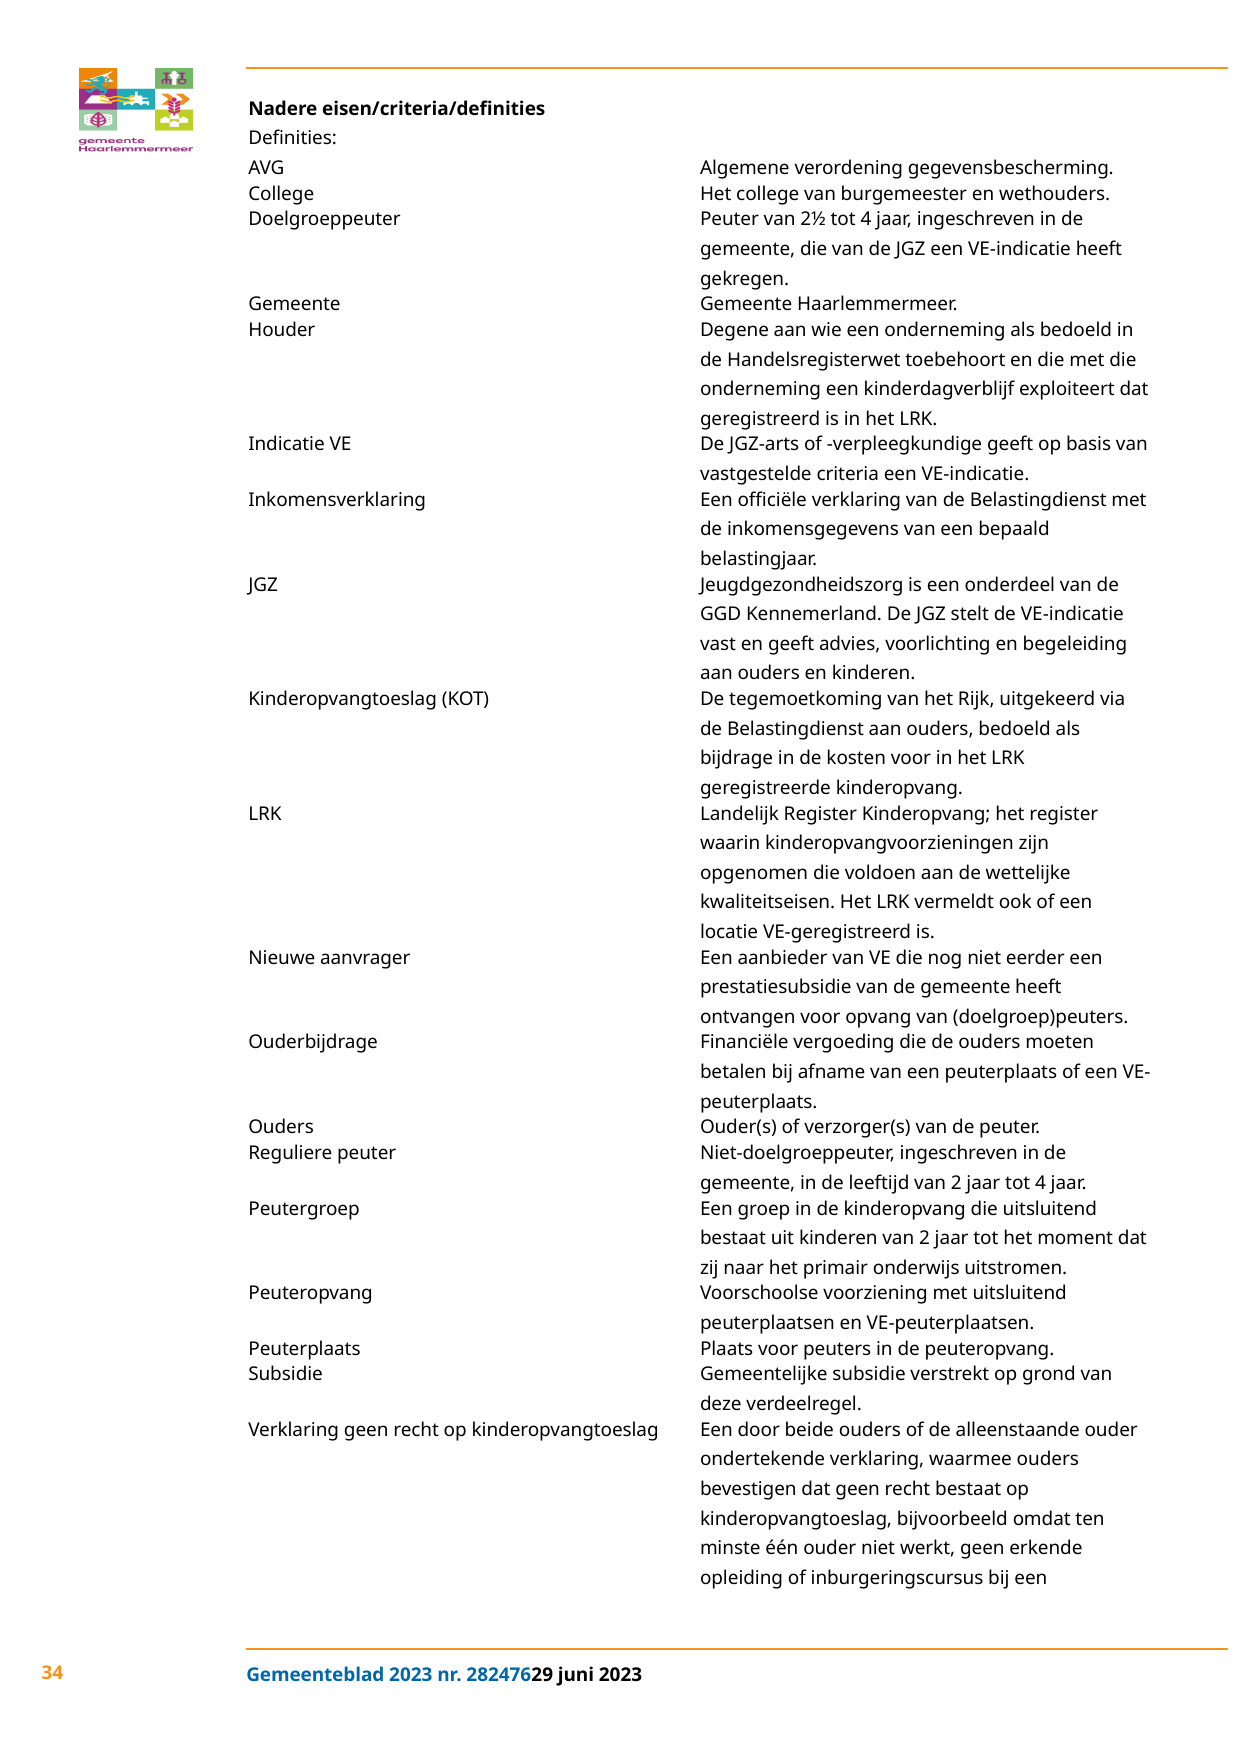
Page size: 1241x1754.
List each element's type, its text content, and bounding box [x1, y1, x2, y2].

table_cell Het college van burgemeester en wethouders. [700, 180, 1152, 206]
table_cell Ouderbijdrage [248, 1029, 700, 1114]
table_cell Houder [248, 316, 700, 431]
table_cell Inkomensverklaring [248, 486, 700, 571]
text Definities: [248, 124, 1152, 150]
table_cell Kinderopvangtoeslag (KOT) [248, 685, 700, 800]
table_cell Plaats voor peuters in de peuteropvang. [700, 1335, 1152, 1361]
table_cell Jeugdgezondheidszorg is een onderdeel van de GGD Kennemerland. De JGZ stelt de VE‑indicatie vast en geeft advies, voorlichting en begeleiding aan ouders en kinderen. [700, 571, 1152, 685]
table_cell Subsidie [248, 1361, 700, 1416]
table_cell Peuterplaats [248, 1335, 700, 1361]
table_cell College [248, 180, 700, 206]
table_cell Ouders [248, 1114, 700, 1139]
table_cell Indicatie VE [248, 431, 700, 486]
table_cell LRK [248, 800, 700, 944]
table_cell Gemeente Haarlemmermeer. [700, 290, 1152, 316]
table_header Algemene verordening gegevensbescherming. [700, 154, 1152, 180]
table_cell Een door beide ouders of de alleenstaande ouder ondertekende verklaring, waarmee ouders bevestigen dat geen recht bestaat op kinderopvangtoeslag, bijvoorbeeld omdat ten minste één ouder niet werkt, geen erkende opleiding of inburgeringscursus bij een [700, 1416, 1152, 1589]
table_cell Nieuwe aanvrager [248, 944, 700, 1029]
table_cell Voorschoolse voorziening met uitsluitend peuterplaatsen en VE-peuterplaatsen. [700, 1280, 1152, 1335]
table_cell Gemeente [248, 290, 700, 316]
table_cell Een aanbieder van VE die nog niet eerder een prestatiesubsidie van de gemeente heeft ontvangen voor opvang van (doelgroep)peuters. [700, 944, 1152, 1029]
picture [41, 47, 231, 172]
table_cell Financiële vergoeding die de ouders moeten betalen bij afname van een peuterplaats of een VE-peuterplaats. [700, 1029, 1152, 1114]
table_cell Peuteropvang [248, 1280, 700, 1335]
table_cell Doelgroeppeuter [248, 206, 700, 290]
table_cell De tegemoetkoming van het Rijk, uitgekeerd via de Belastingdienst aan ouders, bedoeld als bijdrage in de kosten voor in het LRK geregistreerde kinderopvang. [700, 685, 1152, 800]
table_cell Landelijk Register Kinderopvang; het register waarin kinderopvangvoorzieningen zijn opgenomen die voldoen aan de wettelijke kwaliteitseisen. Het LRK vermeldt ook of een locatie VE-geregistreerd is. [700, 800, 1152, 944]
table_cell Degene aan wie een onderneming als bedoeld in de Handelsregisterwet toebehoort en die met die onderneming een kinderdagverblijf exploiteert dat geregistreerd is in het LRK. [700, 316, 1152, 431]
table_cell Peuter van 2½ tot 4 jaar, ingeschreven in de gemeente, die van de JGZ een VE-indicatie heeft gekregen. [700, 206, 1152, 290]
table_cell De JGZ-arts of -verpleegkundige geeft op basis van vastgestelde criteria een VE-indicatie. [700, 431, 1152, 486]
table_cell JGZ [248, 571, 700, 685]
table_header AVG [248, 154, 700, 180]
table_cell Gemeentelijke subsidie verstrekt op grond van deze verdeelregel. [700, 1361, 1152, 1416]
table_cell Niet-doelgroeppeuter, ingeschreven in de gemeente, in de leeftijd van 2 jaar tot 4 jaar. [700, 1139, 1152, 1195]
table_cell Een groep in de kinderopvang die uitsluitend bestaat uit kinderen van 2 jaar tot het moment dat zij naar het primair onderwijs uitstromen. [700, 1195, 1152, 1279]
table_cell Reguliere peuter [248, 1139, 700, 1195]
table_cell Verklaring geen recht op kinderopvangtoeslag [248, 1416, 700, 1589]
table_cell Peutergroep [248, 1195, 700, 1279]
table_cell Een officiële verklaring van de Belastingdienst met de inkomensgegevens van een bepaald belastingjaar. [700, 486, 1152, 571]
text Nadere eisen/criteria/definities [248, 95, 1152, 121]
table_cell Ouder(s) of verzorger(s) van de peuter. [700, 1114, 1152, 1139]
